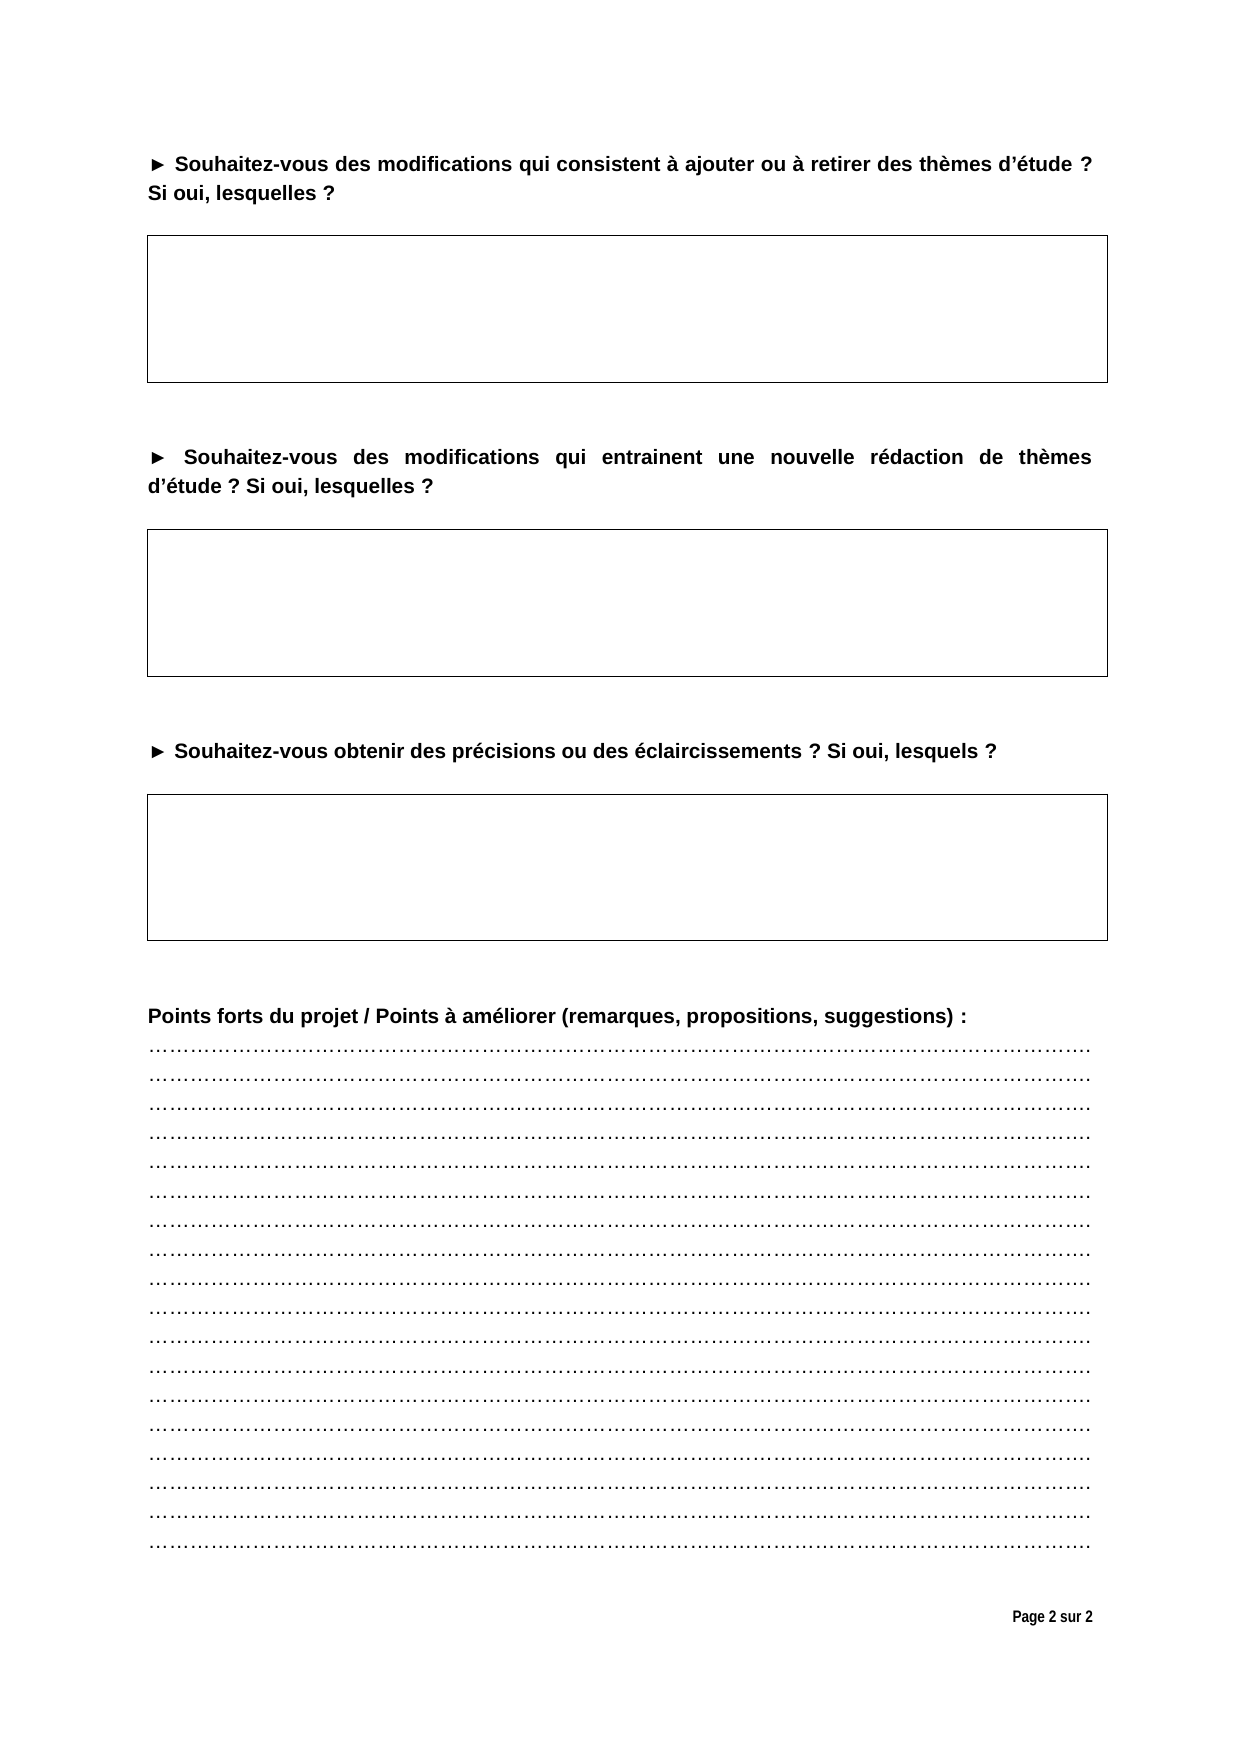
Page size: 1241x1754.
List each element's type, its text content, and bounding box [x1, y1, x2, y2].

table_header [148, 530, 1107, 676]
table_header [148, 795, 1107, 940]
text ► Souhaitez-vous des modifications qui consistent à ajouter ou à retirer des thèmes d’étude ? Si oui, lesquelles ? [148, 148, 1093, 206]
text ……………………………………………………………………………………………………………………….………………………………………………………………………………………………………………………. [148, 1496, 1093, 1554]
text ► Souhaitez-vous des modifications qui entrainent une nouvelle rédaction de thèmes d’étude ? Si oui, lesquelles ? [148, 441, 1093, 500]
text ……………………………………………………………………………………………………………………….……………………………………………………………………………………………………………………….……………………………………………………………………………………………………………………….………………………………………………………………………………………………………………………. [148, 1146, 1093, 1262]
text ……………………………………………………………………………………………………………………….……………………………………………………………………………………………………………………….……………………………………………………………………………………………………………………….………………………………………………………………………………………………………………………. [148, 1029, 1093, 1146]
text ……………………………………………………………………………………………………………………….……………………………………………………………………………………………………………………….……………………………………………………………………………………………………………………….………………………………………………………………………………………………………………………. [148, 1379, 1093, 1496]
table_header [148, 236, 1107, 382]
text Points forts du projet / Points à améliorer (remarques, propositions, suggestions) : [148, 1000, 1093, 1029]
text ► Souhaitez-vous obtenir des précisions ou des éclaircissements ? Si oui, lesquels ? [148, 735, 1093, 764]
text ……………………………………………………………………………………………………………………….……………………………………………………………………………………………………………………….……………………………………………………………………………………………………………………….………………………………………………………………………………………………………………………. [148, 1262, 1093, 1379]
